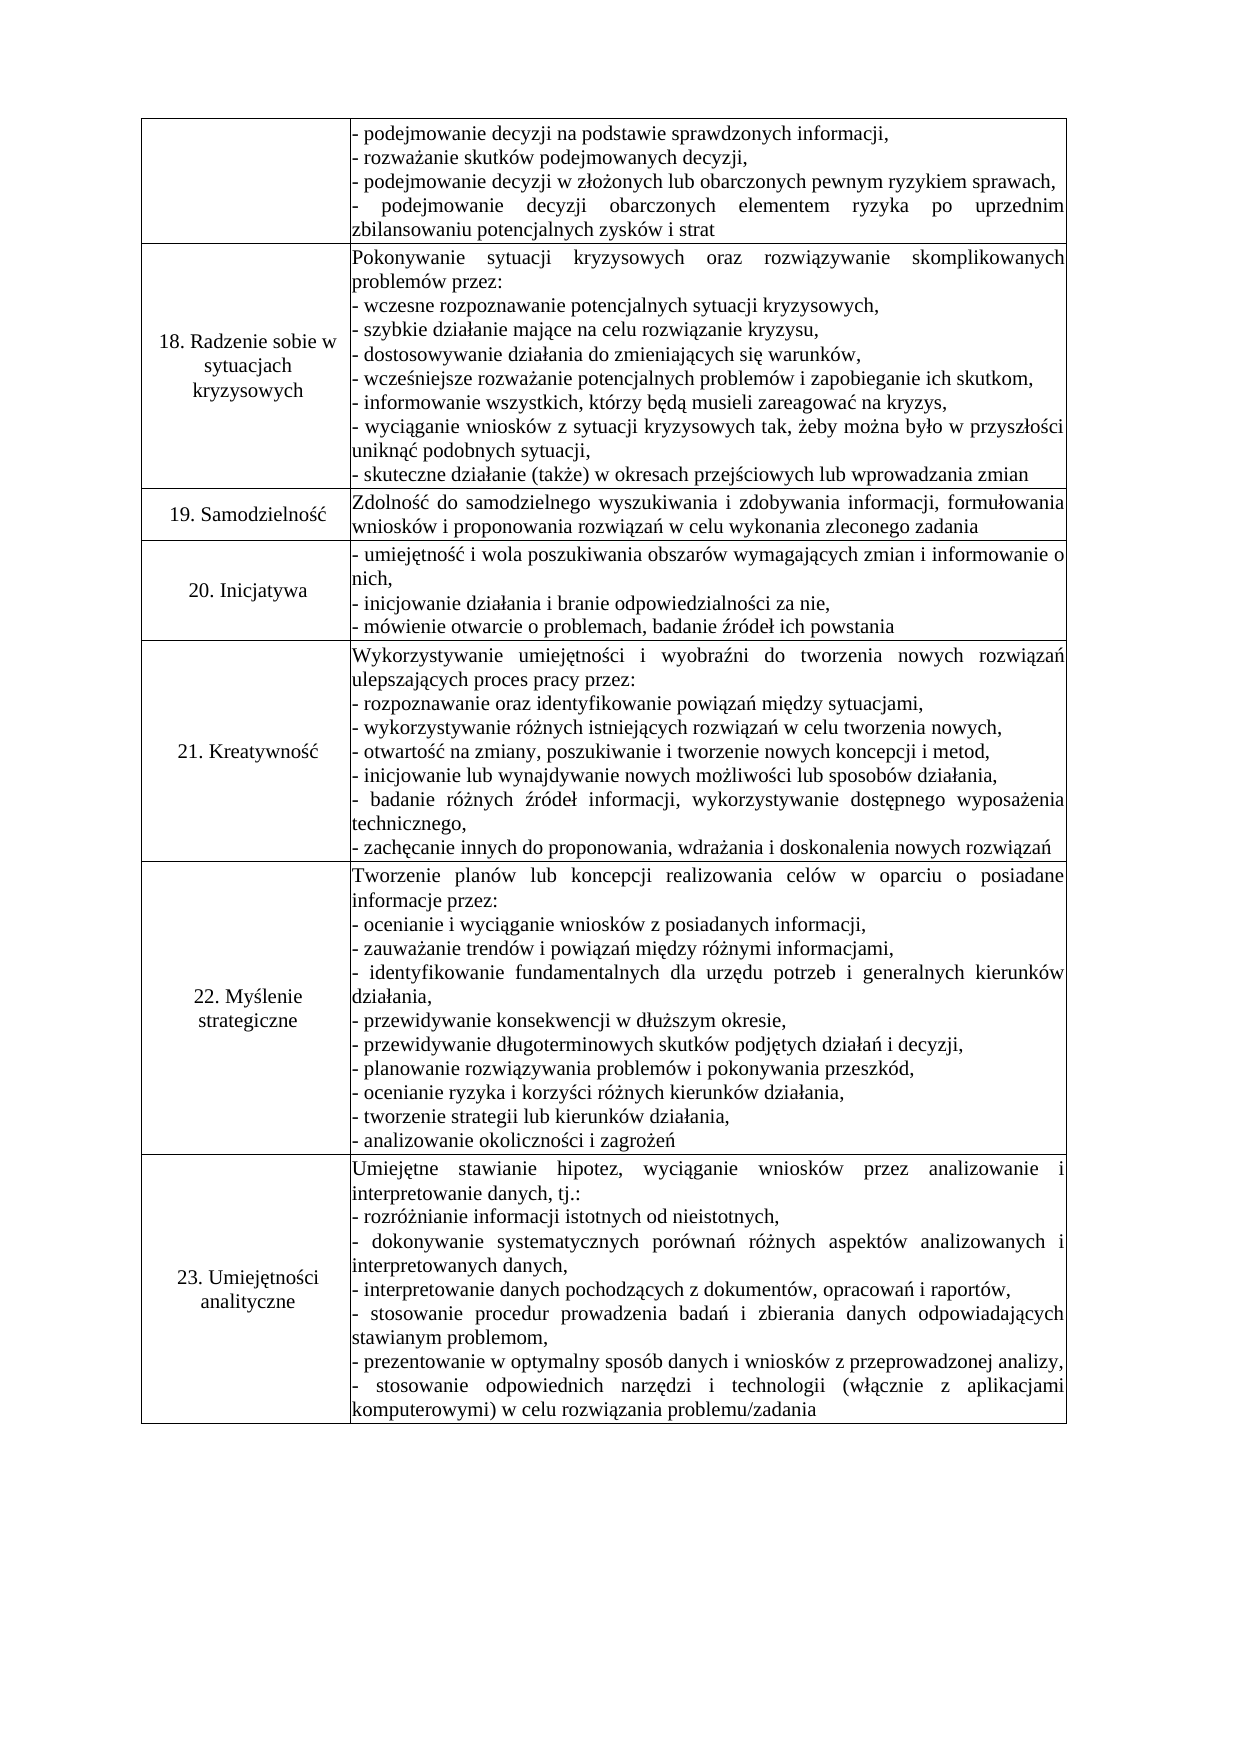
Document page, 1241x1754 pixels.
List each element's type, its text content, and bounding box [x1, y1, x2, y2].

table_cell - umiejętność i wola poszukiwania obszarów wymagających zmian i informowanie o nich, - inicjowanie działania i branie odpowiedzialności za nie, - mówienie otwarcie o problemach, badanie źródeł ich powstania [351, 541, 1066, 640]
table_cell - podejmowanie decyzji na podstawie sprawdzonych informacji, - rozważanie skutków podejmowanych decyzji, - podejmowanie decyzji w złożonych lub obarczonych pewnym ryzykiem sprawach, - podejmowanie decyzji obarczonych elementem ryzyka po uprzednim zbilansowaniu potencjalnych zysków i strat [351, 119, 1066, 243]
table_cell Pokonywanie sytuacji kryzysowych oraz rozwiązywanie skomplikowanych problemów przez: - wczesne rozpoznawanie potencjalnych sytuacji kryzysowych, - szybkie działanie mające na celu rozwiązanie kryzysu, - dostosowywanie działania do zmieniających się warunków, - wcześniejsze rozważanie potencjalnych problemów i zapobieganie ich skutkom, - informowanie wszystkich, którzy będą musieli zareagować na kryzys, - wyciąganie wniosków z sytuacji kryzysowych tak, żeby można było w przyszłości uniknąć podobnych sytuacji, - skuteczne działanie (także) w okresach przejściowych lub wprowadzania zmian [351, 244, 1066, 487]
table_cell [142, 119, 350, 243]
table_cell 19. Samodzielność [142, 489, 350, 540]
table_cell Wykorzystywanie umiejętności i wyobraźni do tworzenia nowych rozwiązań ulepszających proces pracy przez: - rozpoznawanie oraz identyfikowanie powiązań między sytuacjami, - wykorzystywanie różnych istniejących rozwiązań w celu tworzenia nowych, - otwartość na zmiany, poszukiwanie i tworzenie nowych koncepcji i metod, - inicjowanie lub wynajdywanie nowych możliwości lub sposobów działania, - badanie różnych źródeł informacji, wykorzystywanie dostępnego wyposażenia technicznego, - zachęcanie innych do proponowania, wdrażania i doskonalenia nowych rozwiązań [351, 641, 1066, 861]
table_cell Umiejętne stawianie hipotez, wyciąganie wniosków przez analizowanie i interpretowanie danych, tj.: - rozróżnianie informacji istotnych od nieistotnych, - dokonywanie systematycznych porównań różnych aspektów analizowanych i interpretowanych danych, - interpretowanie danych pochodzących z dokumentów, opracowań i raportów, - stosowanie procedur prowadzenia badań i zbierania danych odpowiadających stawianym problemom, - prezentowanie w optymalny sposób danych i wniosków z przeprowadzonej analizy, - stosowanie odpowiednich narzędzi i technologii (włącznie z aplikacjami komputerowymi) w celu rozwiązania problemu/zadania [351, 1155, 1066, 1423]
table_cell Tworzenie planów lub koncepcji realizowania celów w oparciu o posiadane informacje przez: - ocenianie i wyciąganie wniosków z posiadanych informacji, - zauważanie trendów i powiązań między różnymi informacjami, - identyfikowanie fundamentalnych dla urzędu potrzeb i generalnych kierunków działania, - przewidywanie konsekwencji w dłuższym okresie, - przewidywanie długoterminowych skutków podjętych działań i decyzji, - planowanie rozwiązywania problemów i pokonywania przeszkód, - ocenianie ryzyka i korzyści różnych kierunków działania, - tworzenie strategii lub kierunków działania, - analizowanie okoliczności i zagrożeń [351, 862, 1066, 1154]
table_cell 22. Myślenie strategiczne [142, 862, 350, 1154]
table_cell Zdolność do samodzielnego wyszukiwania i zdobywania informacji, formułowania wniosków i proponowania rozwiązań w celu wykonania zleconego zadania [351, 489, 1066, 540]
table_cell 23. Umiejętności analityczne [142, 1155, 350, 1423]
table_cell 21. Kreatywność [142, 641, 350, 861]
table_cell 20. Inicjatywa [142, 541, 350, 640]
table_cell 18. Radzenie sobie w sytuacjach kryzysowych [142, 244, 350, 487]
